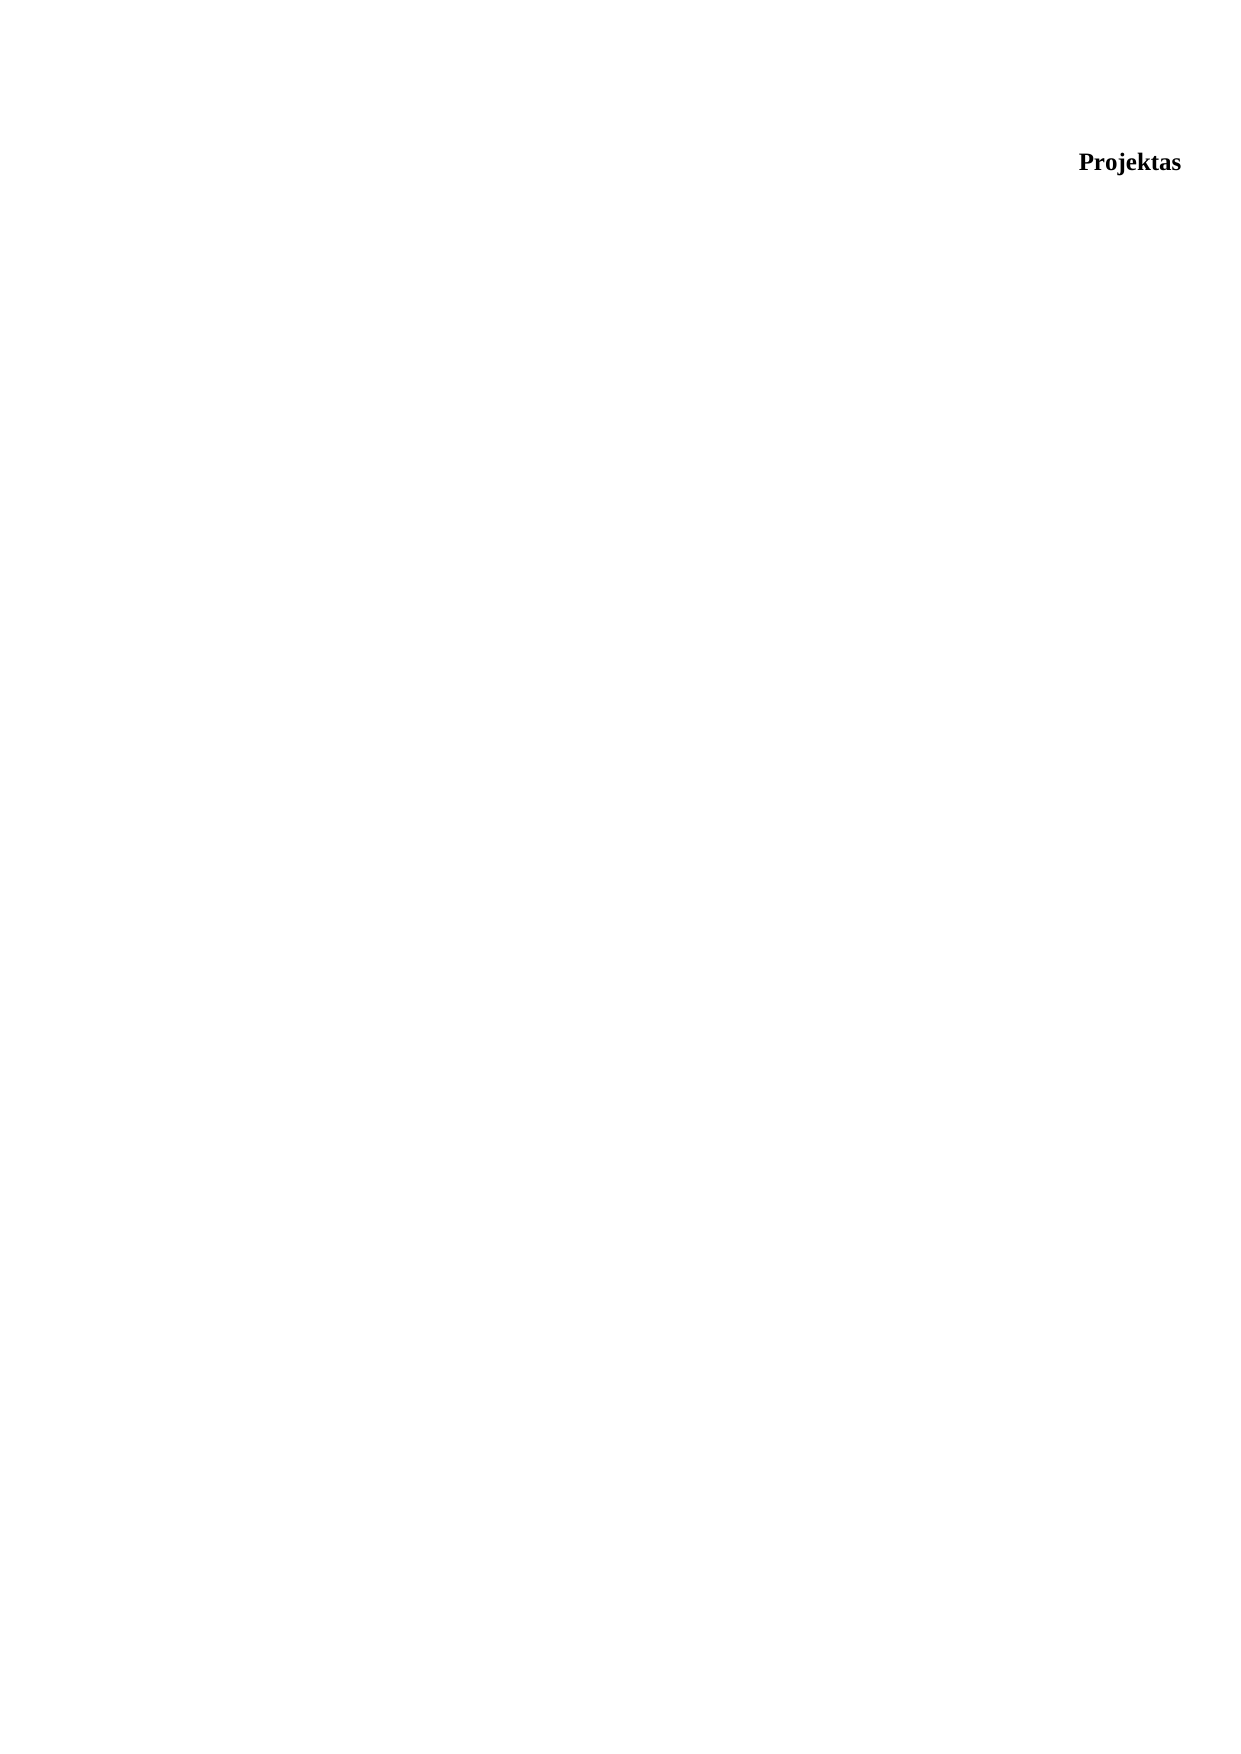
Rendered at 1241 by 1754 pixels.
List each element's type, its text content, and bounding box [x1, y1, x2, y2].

text Projektas [177, 147, 1181, 176]
